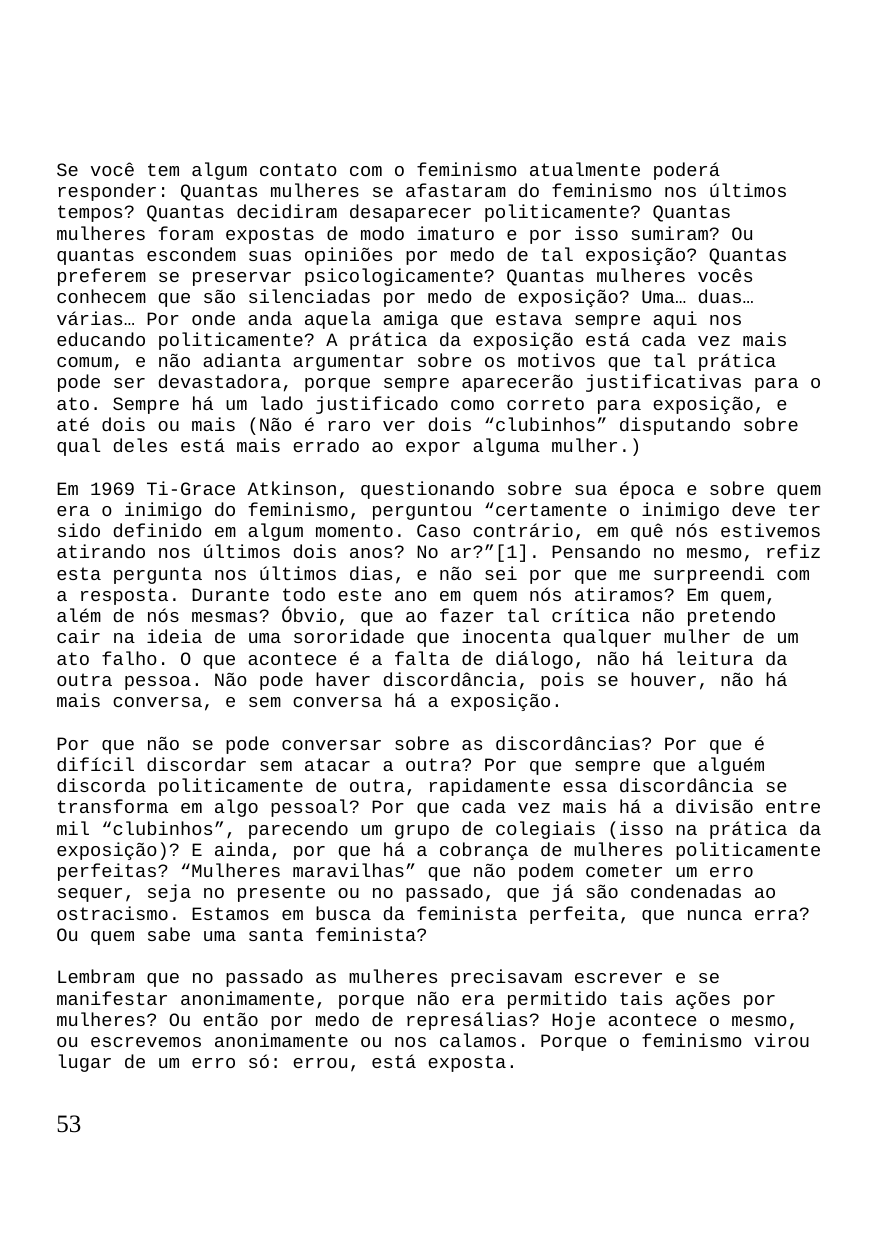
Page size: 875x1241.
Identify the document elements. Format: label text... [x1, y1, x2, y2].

text Em 1969 Ti-Grace Atkinson, questionando sobre sua época e sobre quem era o inimigo do feminismo, perguntou “certamente o inimigo deve ter sido definido em algum momento. Caso contrário, em quê nós estivemos atirando nos últimos dois anos? No ar?”[1]. Pensando no mesmo, refiz esta pergunta nos últimos dias, e não sei por que me surpreendi com a resposta. Durante todo este ano em quem nós atiramos? Em quem, além de nós mesmas? Óbvio, que ao fazer tal crítica não pretendo cair na ideia de uma sororidade que inocenta qualquer mulher de um ato falho. O que acontece é a falta de diálogo, não há leitura da outra pessoa. Não pode haver discordância, pois se houver, não há mais conversa, e sem conversa há a exposição. [56, 479, 828, 713]
text Se você tem algum contato com o feminismo atualmente poderá responder: Quantas mulheres se afastaram do feminismo nos últimos tempos? Quantas decidiram desaparecer politicamente? Quantas mulheres foram expostas de modo imaturo e por isso sumiram? Ou quantas escondem suas opiniões por medo de tal exposição? Quantas preferem se preservar psicologicamente? Quantas mulheres vocês conhecem que são silenciadas por medo de exposição? Uma… duas… várias… Por onde anda aquela amiga que estava sempre aqui nos educando politicamente? A prática da exposição está cada vez mais comum, e não adianta argumentar sobre os motivos que tal prática pode ser devastadora, porque sempre aparecerão justificativas para o ato. Sempre há um lado justificado como correto para exposição, e até dois ou mais (Não é raro ver dois “clubinhos” disputando sobre qual deles está mais errado ao expor alguma mulher.) [56, 161, 828, 458]
text Por que não se pode conversar sobre as discordâncias? Por que é difícil discordar sem atacar a outra? Por que sempre que alguém discorda politicamente de outra, rapidamente essa discordância se transforma em algo pessoal? Por que cada vez mais há a divisão entre mil “clubinhos”, parecendo um grupo de colegiais (isso na prática da exposição)? E ainda, por que há a cobrança de mulheres politicamente perfeitas? “Mulheres maravilhas” que não podem cometer um erro sequer, seja no presente ou no passado, que já são condenadas ao ostracismo. Estamos em busca da feminista perfeita, que nunca erra? Ou quem sabe uma santa feminista? [56, 734, 828, 947]
text Lembram que no passado as mulheres precisavam escrever e se manifestar anonimamente, porque não era permitido tais ações por mulheres? Ou então por medo de represálias? Hoje acontece o mesmo, ou escrevemos anonimamente ou nos calamos. Porque o feminismo virou lugar de um erro só: errou, está exposta. [56, 968, 828, 1074]
